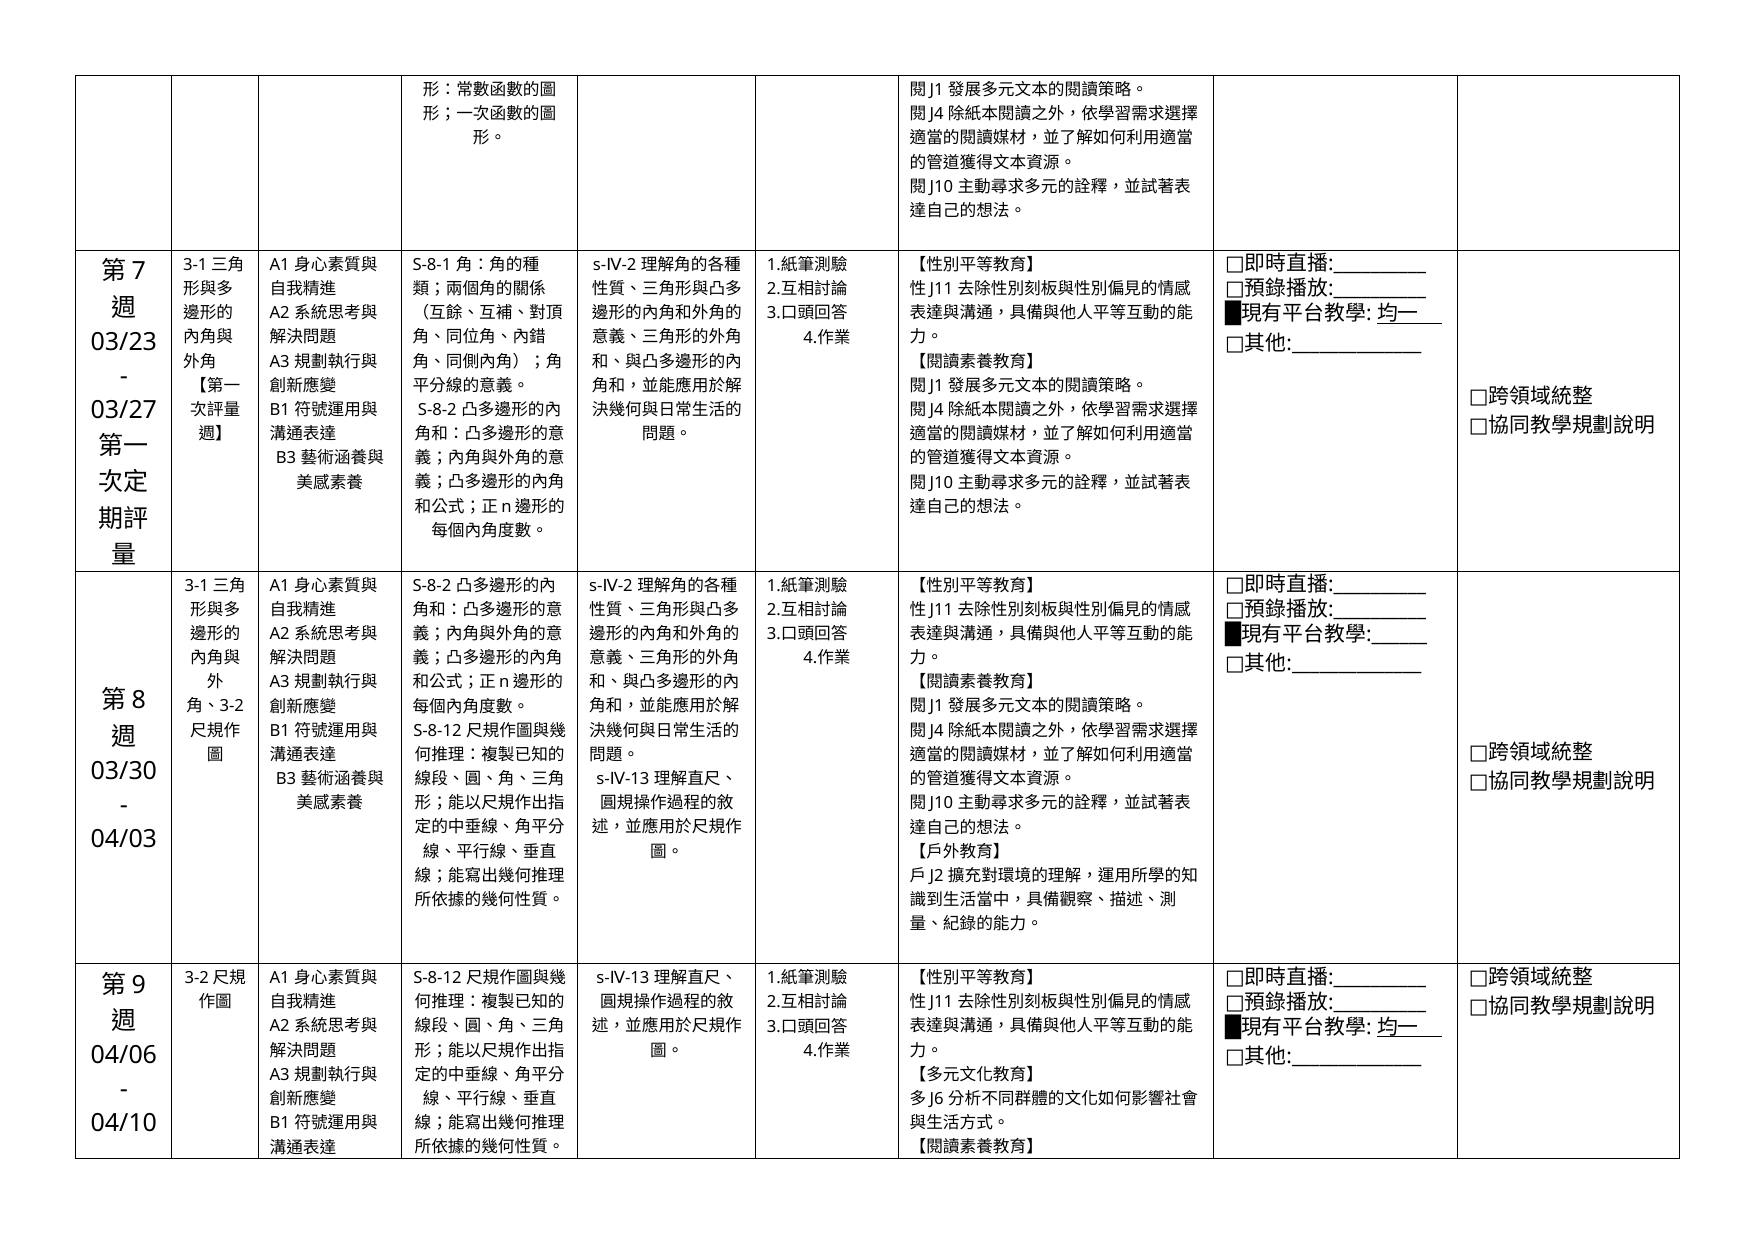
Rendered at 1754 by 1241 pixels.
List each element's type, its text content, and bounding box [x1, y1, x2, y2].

table_cell [76, 76, 171, 250]
table_cell 【性別平等教育】 性J11 去除性別刻板與性別偏見的情感表達與溝通，具備與他人平等互動的能力。 【閱讀素養教育】 閱J1 發展多元文本的閱讀策略。 閱J4 除紙本閱讀之外，依學習需求選擇適當的閱讀媒材，並了解如何利用適當的管道獲得文本資源。 閱J10 主動尋求多元的詮釋，並試著表達自己的想法。 [899, 251, 1213, 571]
table_cell □跨領域統整 □協同教學規劃說明 [1458, 251, 1679, 571]
table_cell □即時直播:__________ □預錄播放:__________ █現有平台教學:______ □其他:______________ [1214, 572, 1457, 963]
table_cell 【性別平等教育】 性J11 去除性別刻板與性別偏見的情感表達與溝通，具備與他人平等互動的能力。 【多元文化教育】 多J6 分析不同群體的文化如何影響社會與生活方式。 【閱讀素養教育】 [899, 964, 1213, 1158]
table_cell [578, 76, 755, 250]
table_cell [172, 76, 258, 250]
table_cell 1.紙筆測驗 2.互相討論 3.口頭回答 4.作業 [756, 964, 898, 1158]
table_cell □即時直播:__________ □預錄播放:__________ █現有平台教學: 均一 □其他:______________ [1214, 251, 1457, 571]
table_cell S-8-2 凸多邊形的內角和：凸多邊形的意義；內角與外角的意義；凸多邊形的內角和公式；正n邊形的每個內角度數。 S-8-12 尺規作圖與幾何推理：複製已知的線段、圓、角、三角形；能以尺規作出指定的中垂線、角平分線、平行線、垂直線；能寫出幾何推理所依據的幾何性質。 [402, 572, 577, 963]
table_cell [1214, 76, 1457, 250]
table_cell A1 身心素質與自我精進 A2 系統思考與解決問題 A3 規劃執行與創新應變 B1 符號運用與溝通表達 [259, 964, 401, 1158]
table_cell 形：常數函數的圖形；一次函數的圖形。 [402, 76, 577, 250]
table_cell □跨領域統整 □協同教學規劃說明 [1458, 572, 1679, 963]
table_cell 1.紙筆測驗 2.互相討論 3.口頭回答 4.作業 [756, 251, 898, 571]
table_cell 3-1三角形與多邊形的內角與外角 【第一次評量週】 [172, 251, 258, 571]
table_cell A1 身心素質與自我精進 A2 系統思考與解決問題 A3 規劃執行與創新應變 B1 符號運用與溝通表達 B3 藝術涵養與美感素養 [259, 572, 401, 963]
table_cell 【性別平等教育】 性J11 去除性別刻板與性別偏見的情感表達與溝通，具備與他人平等互動的能力。 【閱讀素養教育】 閱J1 發展多元文本的閱讀策略。 閱J4 除紙本閱讀之外，依學習需求選擇適當的閱讀媒材，並了解如何利用適當的管道獲得文本資源。 閱J10 主動尋求多元的詮釋，並試著表達自己的想法。 【戶外教育】 戶J2 擴充對環境的理解，運用所學的知識到生活當中，具備觀察、描述、測量、紀錄的能力。 [899, 572, 1213, 963]
table_cell A1 身心素質與自我精進 A2 系統思考與解決問題 A3 規劃執行與創新應變 B1 符號運用與溝通表達 B3 藝術涵養與美感素養 [259, 251, 401, 571]
table_cell 第8週 03/30-04/03 [76, 572, 171, 963]
table_cell □跨領域統整 □協同教學規劃說明 [1458, 964, 1679, 1158]
table_cell 閱J1 發展多元文本的閱讀策略。 閱J4 除紙本閱讀之外，依學習需求選擇適當的閱讀媒材，並了解如何利用適當的管道獲得文本資源。 閱J10 主動尋求多元的詮釋，並試著表達自己的想法。 [899, 76, 1213, 250]
table_cell [756, 76, 898, 250]
table_cell □即時直播:__________ □預錄播放:__________ █現有平台教學: 均一 □其他:______________ [1214, 964, 1457, 1158]
table_cell 3-2尺規作圖 [172, 964, 258, 1158]
table_cell 第7週 03/23-03/27 第一次定期評量 [76, 251, 171, 571]
table_cell 3-1三角形與多邊形的內角與外角、3-2尺規作圖 [172, 572, 258, 963]
table_cell 第9週 04/06-04/10 [76, 964, 171, 1158]
table_cell s-Ⅳ-13 理解直尺、圓規操作過程的敘述，並應用於尺規作圖。 [578, 964, 755, 1158]
table_cell S-8-12 尺規作圖與幾何推理：複製已知的線段、圓、角、三角形；能以尺規作出指定的中垂線、角平分線、平行線、垂直線；能寫出幾何推理所依據的幾何性質。 [402, 964, 577, 1158]
table_cell s-Ⅳ-2 理解角的各種性質、三角形與凸多邊形的內角和外角的意義、三角形的外角和、與凸多邊形的內角和，並能應用於解決幾何與日常生活的問題。 s-Ⅳ-13 理解直尺、圓規操作過程的敘述，並應用於尺規作圖。 [578, 572, 755, 963]
table_cell [1458, 76, 1679, 250]
table_cell [259, 76, 401, 250]
table_cell s-Ⅳ-2 理解角的各種性質、三角形與凸多邊形的內角和外角的意義、三角形的外角和、與凸多邊形的內角和，並能應用於解決幾何與日常生活的問題。 [578, 251, 755, 571]
table_cell 1.紙筆測驗 2.互相討論 3.口頭回答 4.作業 [756, 572, 898, 963]
table_cell S-8-1 角：角的種類；兩個角的關係（互餘、互補、對頂角、同位角、內錯角、同側內角）；角平分線的意義。 S-8-2 凸多邊形的內角和：凸多邊形的意義；內角與外角的意義；凸多邊形的內角和公式；正n邊形的每個內角度數。 [402, 251, 577, 571]
